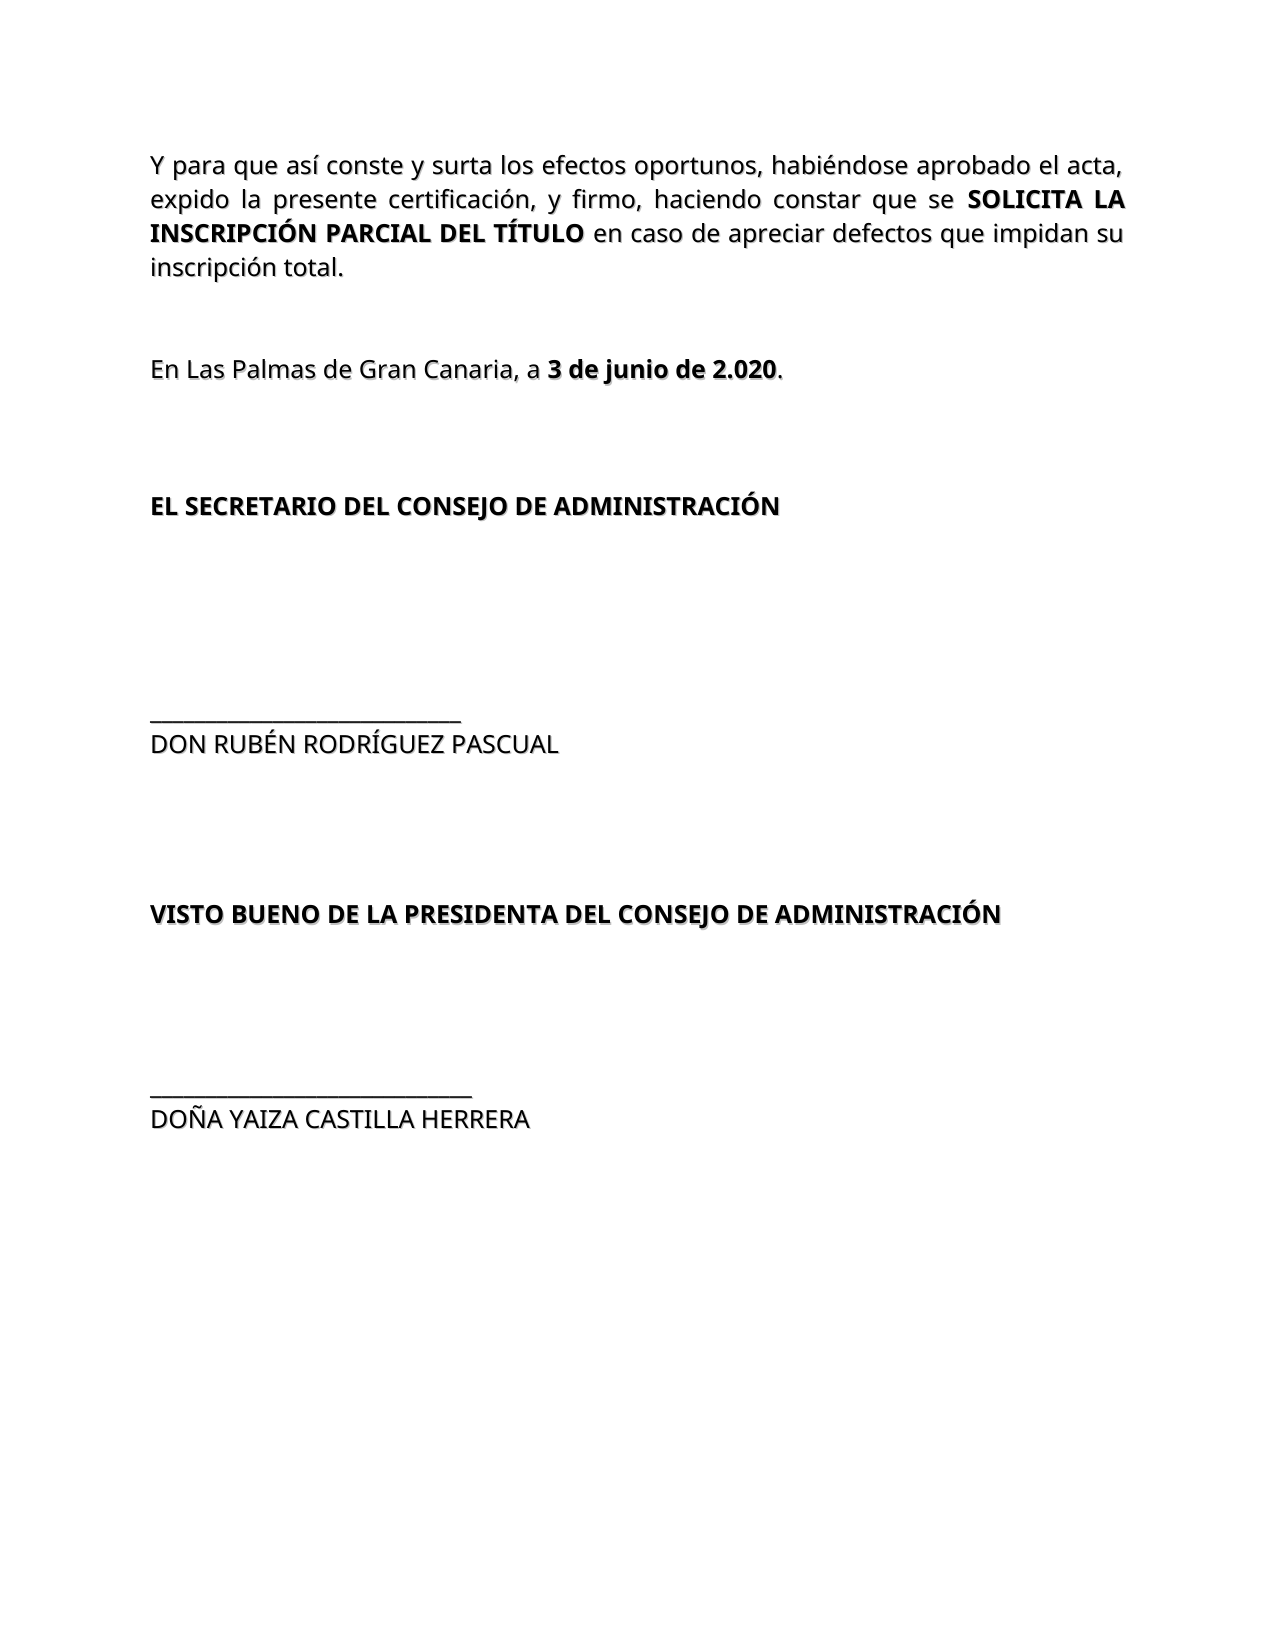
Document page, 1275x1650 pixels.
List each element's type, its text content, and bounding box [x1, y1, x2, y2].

text VISTO BUENO DE LA PRESIDENTA DEL CONSEJO DE ADMINISTRACIÓN [150, 897, 1125, 931]
text DOÑA YAIZA CASTILLA HERRERA [150, 1101, 1125, 1135]
text Y para que así conste y surta los efectos oportunos, habiéndose aprobado el acta, expido la presente certificación, y firmo, haciendo constar que se SOLICITA LA INSCRIPCIÓN PARCIAL DEL TÍTULO en caso de apreciar defectos que impidan su inscripción total. [150, 148, 1125, 284]
text Don Rubén Rodríguez Pascual [150, 727, 1125, 761]
text En Las Palmas de Gran Canaria, a 3 de junio de 2.020. [150, 352, 1125, 386]
text EL SECRETARIO DEL CONSEJO DE ADMINISTRACIÓN [150, 488, 1125, 522]
text _____________________________ [150, 1067, 1125, 1101]
text ____________________________ [150, 693, 1125, 727]
